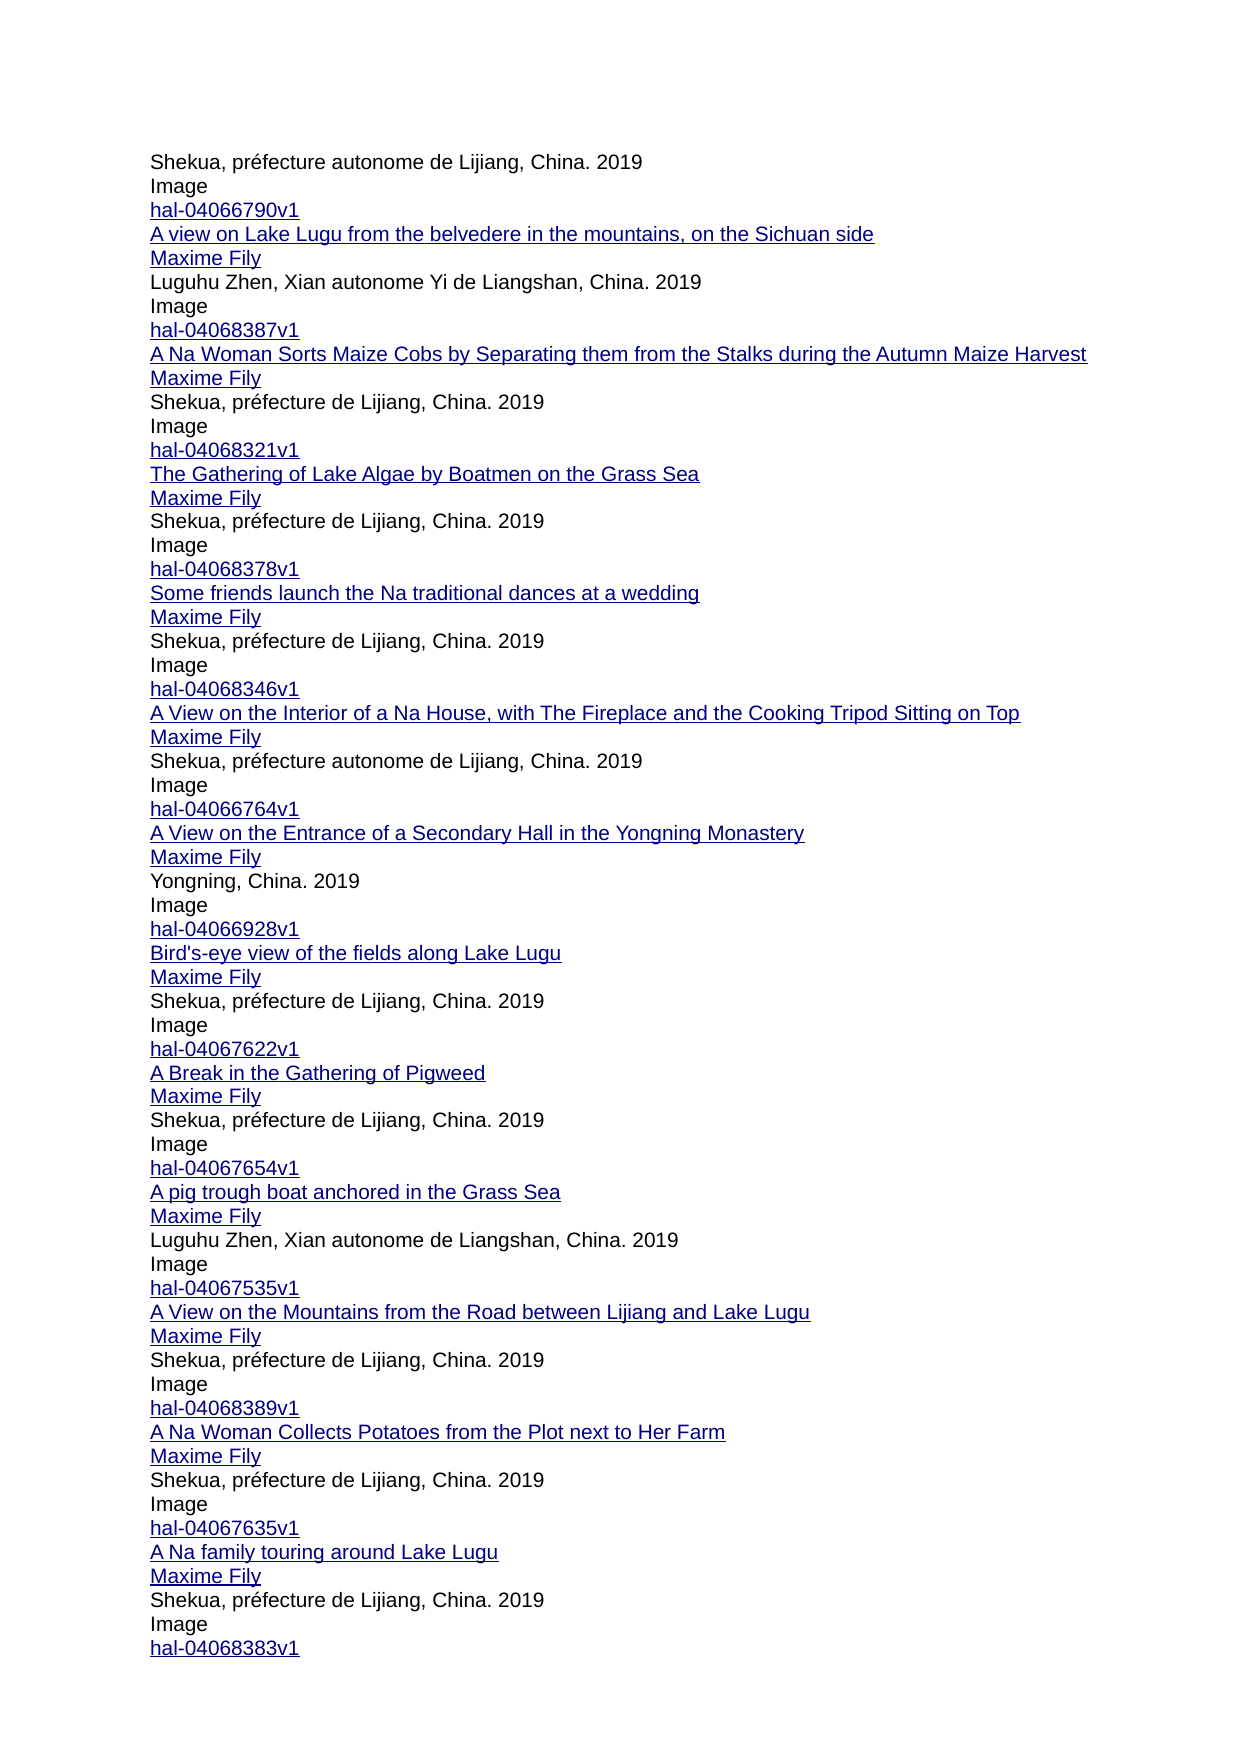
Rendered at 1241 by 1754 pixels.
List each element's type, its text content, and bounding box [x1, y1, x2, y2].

table_cell A View on the Interior of a Na House, with The Fireplace and the Cooking Tripod Sitting on Top Maxime Fily Shekua, préfecture autonome de Lijiang, China. 2019 Image hal-04066764v1 [150, 701, 1090, 821]
table_header Shekua, préfecture autonome de Lijiang, China. 2019 Image hal-04066790v1 [150, 150, 1090, 222]
table_cell A View on the Entrance of a Secondary Hall in the Yongning Monastery Maxime Fily Yongning, China. 2019 Image hal-04066928v1 [150, 821, 1090, 941]
table_cell A Na family touring around Lake Lugu Maxime Fily Shekua, préfecture de Lijiang, China. 2019 Image hal-04068383v1 [150, 1540, 1090, 1659]
table_cell Bird's-eye view of the fields along Lake Lugu Maxime Fily Shekua, préfecture de Lijiang, China. 2019 Image hal-04067622v1 [150, 941, 1090, 1060]
table_cell A Na Woman Sorts Maize Cobs by Separating them from the Stalks during the Autumn Maize Harvest Maxime Fily Shekua, préfecture de Lijiang, China. 2019 Image hal-04068321v1 [150, 342, 1090, 461]
table_cell A Break in the Gathering of Pigweed Maxime Fily Shekua, préfecture de Lijiang, China. 2019 Image hal-04067654v1 [150, 1060, 1090, 1180]
table_cell A View on the Mountains from the Road between Lijiang and Lake Lugu Maxime Fily Shekua, préfecture de Lijiang, China. 2019 Image hal-04068389v1 [150, 1300, 1090, 1420]
table_cell A pig trough boat anchored in the Grass Sea Maxime Fily Luguhu Zhen, Xian autonome de Liangshan, China. 2019 Image hal-04067535v1 [150, 1180, 1090, 1300]
table_cell The Gathering of Lake Algae by Boatmen on the Grass Sea Maxime Fily Shekua, préfecture de Lijiang, China. 2019 Image hal-04068378v1 [150, 461, 1090, 581]
table_cell A view on Lake Lugu from the belvedere in the mountains, on the Sichuan side Maxime Fily Luguhu Zhen, Xian autonome Yi de Liangshan, China. 2019 Image hal-04068387v1 [150, 222, 1090, 342]
table_cell A Na Woman Collects Potatoes from the Plot next to Her Farm Maxime Fily Shekua, préfecture de Lijiang, China. 2019 Image hal-04067635v1 [150, 1420, 1090, 1539]
table_cell Some friends launch the Na traditional dances at a wedding Maxime Fily Shekua, préfecture de Lijiang, China. 2019 Image hal-04068346v1 [150, 581, 1090, 701]
